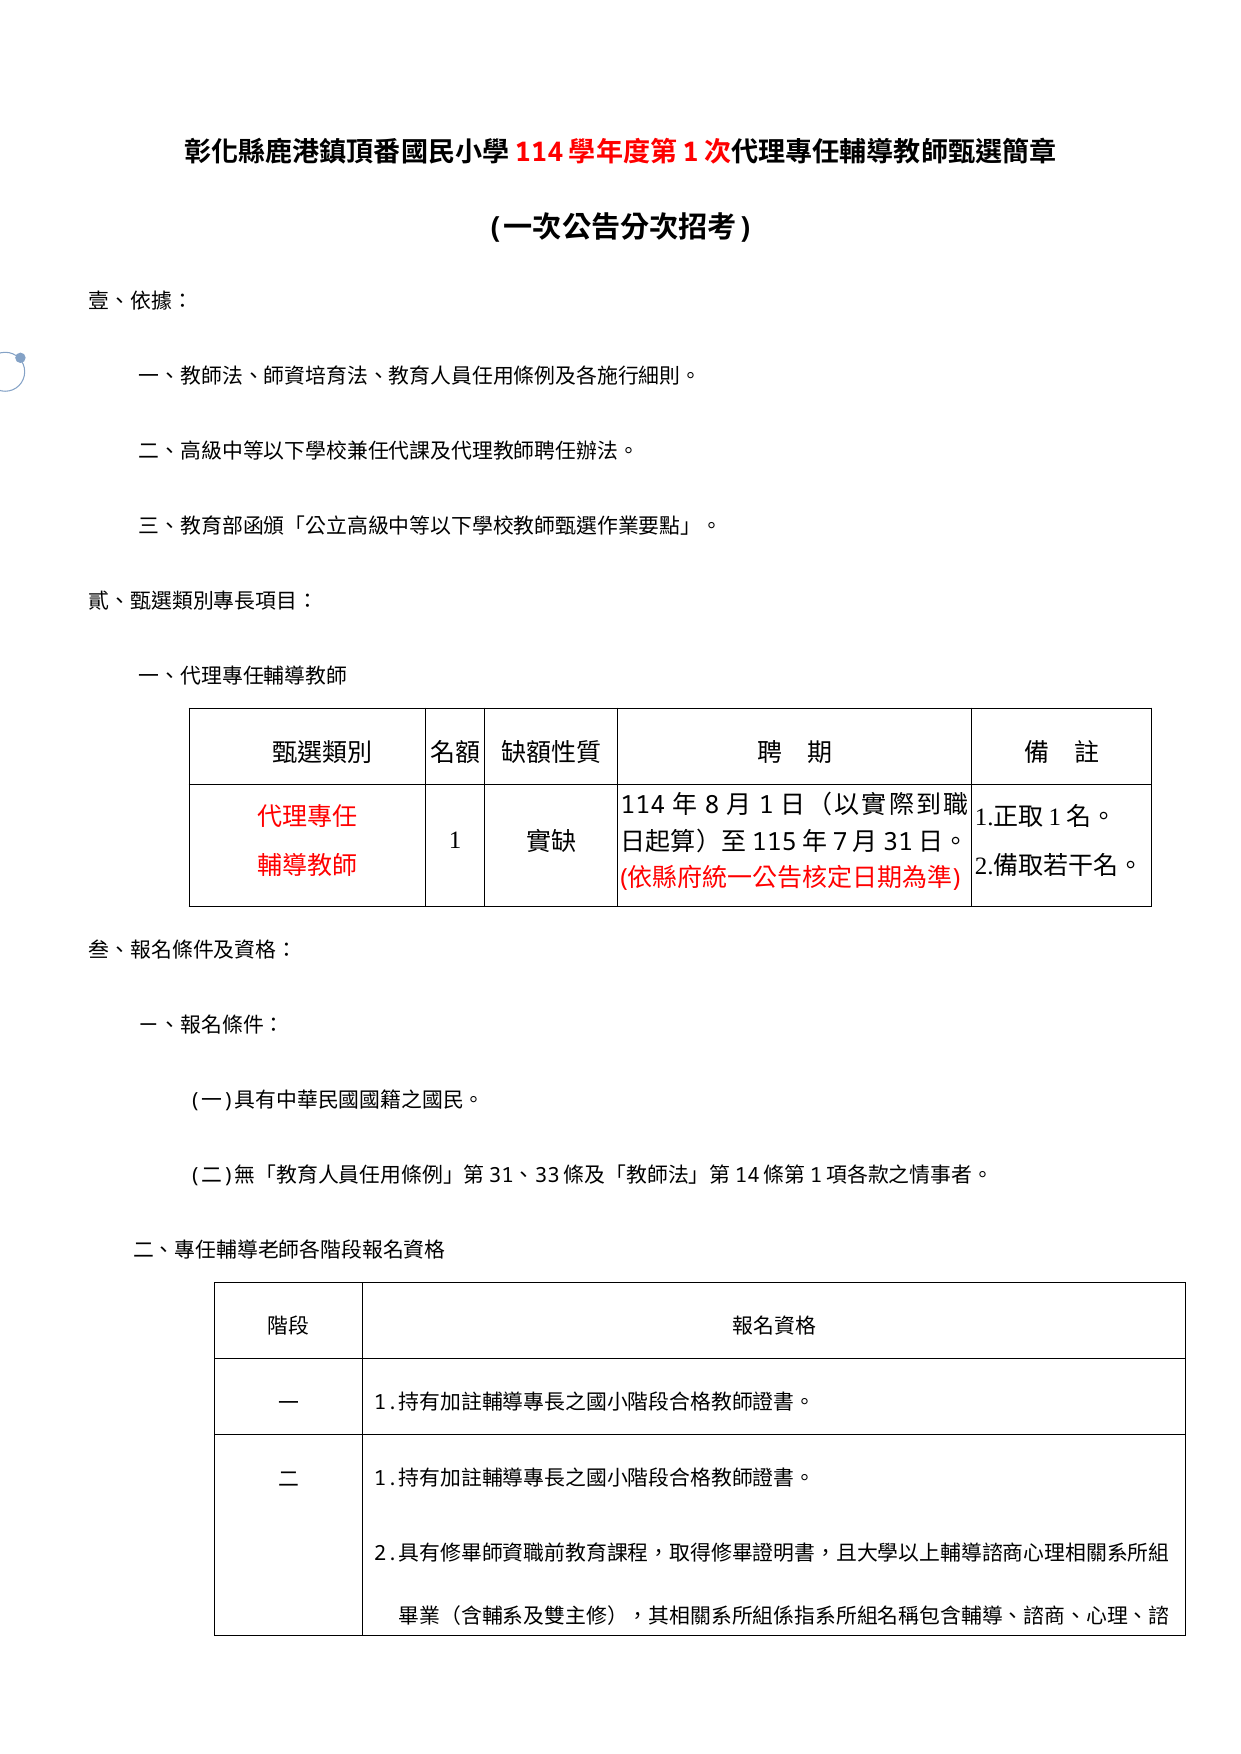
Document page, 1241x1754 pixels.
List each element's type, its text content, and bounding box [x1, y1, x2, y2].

table_header 名額 [426, 709, 484, 784]
text 一、教師法、師資培育法、教育人員任用條例及各施行細則。 [139, 333, 1152, 395]
table_cell 代理專任 輔導教師 [190, 785, 425, 906]
text (一次公告分次招考) [89, 183, 1152, 245]
text 叁、報名條件及資格： [89, 907, 1152, 969]
text 三、教育部函頒「公立高級中等以下學校教師甄選作業要點」。 [139, 483, 1152, 545]
table_header 甄選類別 [190, 709, 425, 784]
table_header 缺額性質 [485, 709, 617, 784]
text 二、高級中等以下學校兼任代課及代理教師聘任辦法。 [139, 408, 1152, 470]
table_cell 1.持有加註輔導專長之國小階段合格教師證書。 2.具有修畢師資職前教育課程，取得修畢證明書，且大學以上輔導諮商心理相關系所組畢業（含輔系及雙主修），其相關系所組係指系所組名稱包含輔導、諮商、心理、諮 [363, 1435, 1185, 1635]
table_cell 1 [426, 785, 484, 906]
text 彰化縣鹿港鎮頂番國民小學114學年度第1次代理專任輔導教師甄選簡章 [89, 108, 1152, 170]
table_cell 實缺 [485, 785, 617, 906]
text 一、代理專任輔導教師 [139, 633, 1152, 695]
table_header 聘 期 [618, 709, 971, 784]
table_cell 一 [215, 1359, 362, 1434]
text ㄧ、報名條件： [139, 982, 1152, 1044]
text (二)無「教育人員任用條例」第31、33條及「教師法」第14條第1項各款之情事者。 [189, 1132, 1152, 1194]
text 壹、依據： [89, 258, 1152, 320]
text 貳、甄選類別專長項目： [89, 558, 1152, 620]
text (一)具有中華民國國籍之國民。 [189, 1057, 1152, 1119]
table_cell 二 [215, 1435, 362, 1635]
table_header 階段 [215, 1283, 362, 1358]
table_cell 1.正取1名。 2.備取若干名。 [972, 785, 1151, 906]
table_cell 114年8月1日（以實際到職日起算）至115年7月31日。(依縣府統一公告核定日期為準) [618, 785, 971, 906]
table_cell 1.持有加註輔導專長之國小階段合格教師證書。 [363, 1359, 1185, 1434]
table_header 備 註 [972, 709, 1151, 784]
text 二、專任輔導老師各階段報名資格 [133, 1207, 1152, 1269]
table_header 報名資格 [363, 1283, 1185, 1358]
